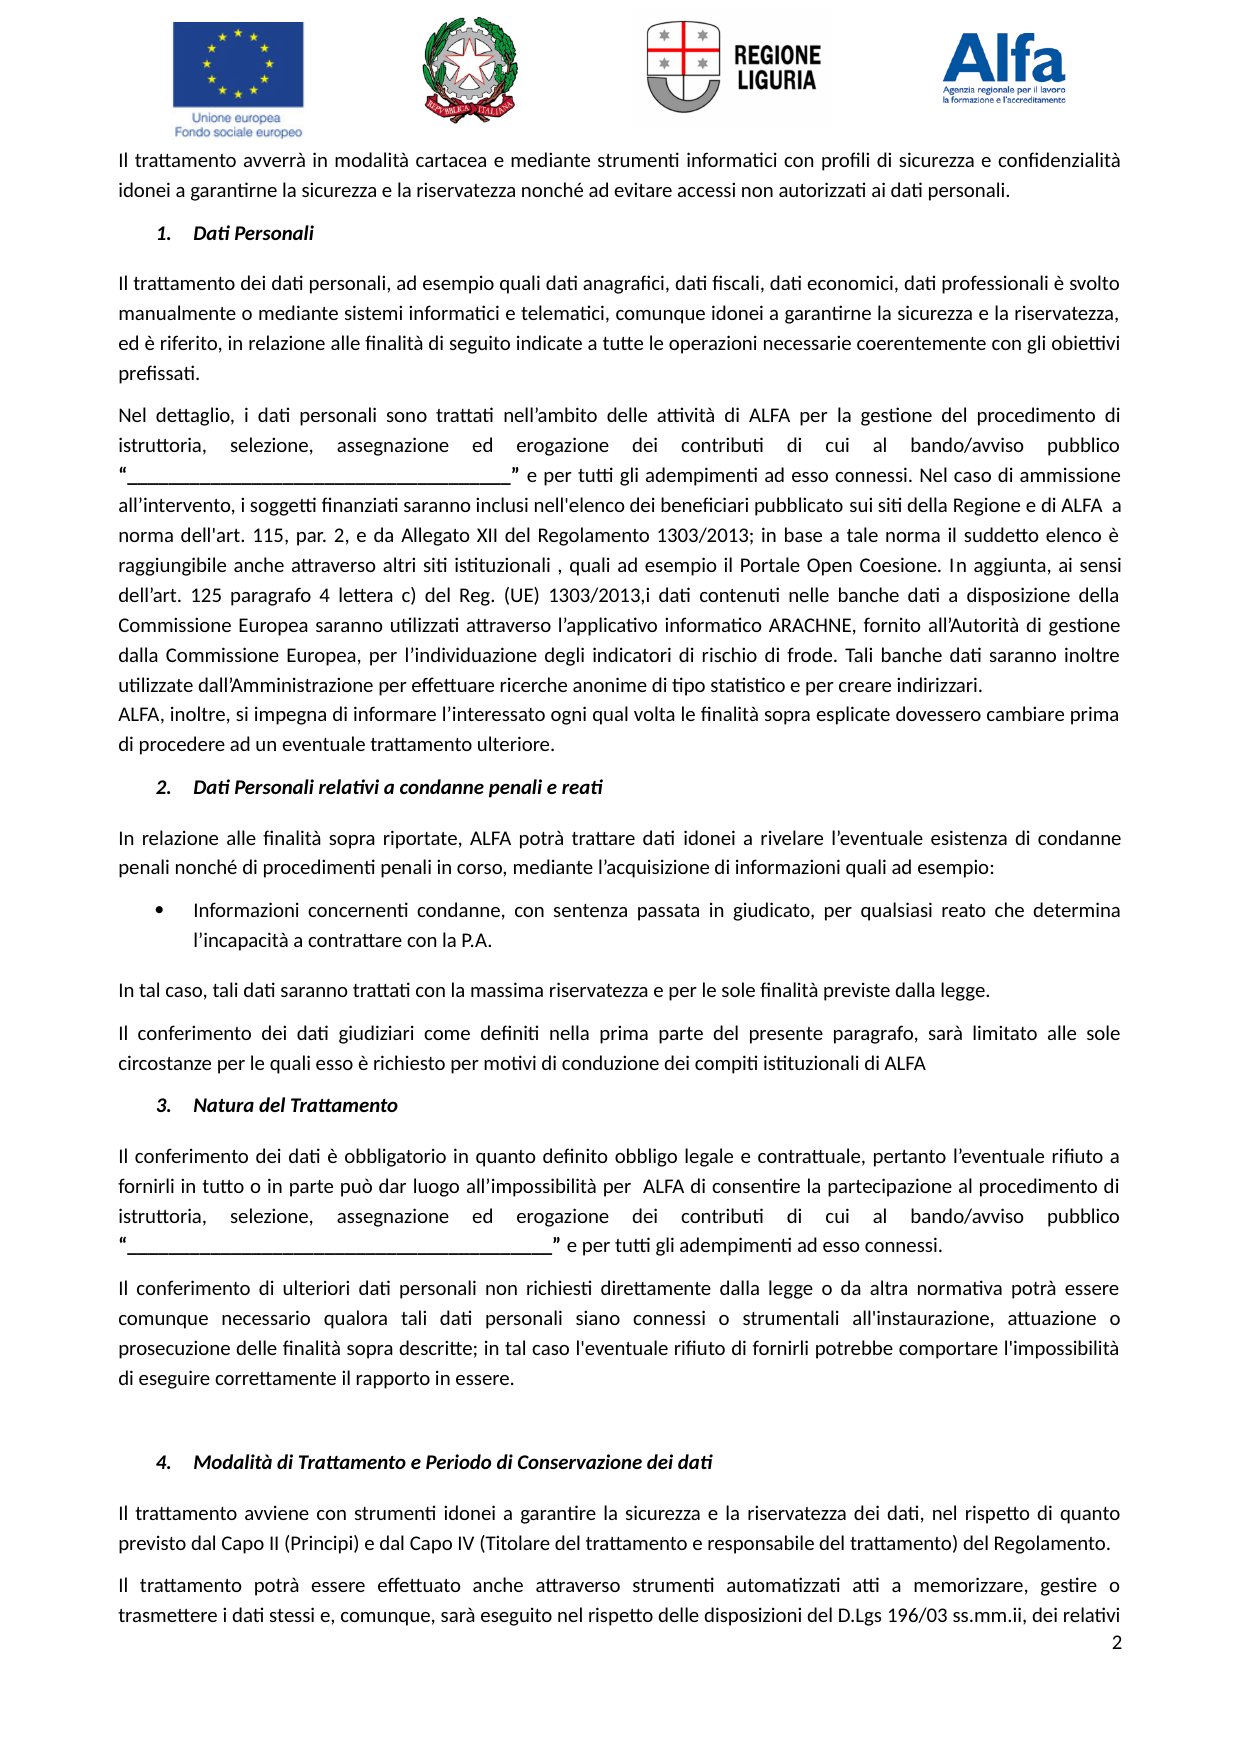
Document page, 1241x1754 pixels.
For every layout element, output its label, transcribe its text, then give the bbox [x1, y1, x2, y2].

picture [416, 17, 523, 124]
text Il trattamento potrà essere effettuato anche attraverso strumenti automatizzati atti a memorizzare, gestire o trasmettere i dati stessi e, comunque, sarà eseguito nel rispetto delle disposizioni del D.Lgs 196/03 ss.mm.ii, dei relativi [118, 1573, 1122, 1628]
list Dati Personali relativi a condanne penali e reati [156, 774, 1122, 799]
list Dati Personali [156, 220, 1122, 245]
text In tal caso, tali dati saranno trattati con la massima riservatezza e per le sole finalità previste dalla legge. [118, 978, 1122, 1003]
text Il trattamento avverrà in modalità cartacea e mediante strumenti informatici con profili di sicurezza e confidenzialità idonei a garantirne la sicurezza e la riservatezza nonché ad evitare accessi non autorizzati ai dati personali. [118, 148, 1122, 203]
text Nel dettaglio, i dati personali sono trattati nell’ambito delle attività di ALFA per la gestione del procedimento di istruttoria, selezione, assegnazione ed erogazione dei contributi di cui al bando/avviso pubblico “_____________________________________” e per tutti gli adempimenti ad esso connessi. Nel caso di ammissione all’intervento, i soggetti finanziati saranno inclusi nell'elenco dei beneficiari pubblicato sui siti della Regione e di ALFA a norma dell'art. 115, par. 2, e da Allegato XII del Regolamento 1303/2013; in base a tale norma il suddetto elenco è raggiungibile anche attraverso altri siti istituzionali , quali ad esempio il Portale Open Coesione. In aggiunta, ai sensi dell’art. 125 paragrafo 4 lettera c) del Reg. (UE) 1303/2013,i dati contenuti nelle banche dati a disposizione della Commissione Europea saranno utilizzati attraverso l’applicativo informatico ARACHNE, fornito all’Autorità di gestione dalla Commissione Europea, per l’individuazione degli indicatori di rischio di frode. Tali banche dati saranno inoltre utilizzate dall’Amministrazione per effettuare ricerche anonime di tipo statistico e per creare indirizzari. [118, 403, 1122, 697]
picture [117, 22, 362, 140]
picture [632, 8, 833, 127]
text Il trattamento avviene con strumenti idonei a garantire la sicurezza e la riservatezza dei dati, nel rispetto di quanto previsto dal Capo II (Principi) e dal Capo IV (Titolare del trattamento e responsabile del trattamento) del Regolamento. [118, 1500, 1122, 1556]
picture [942, 33, 1066, 103]
text Il conferimento dei dati giudiziari come definiti nella prima parte del presente paragrafo, sarà limitato alle sole circostanze per le quali esso è richiesto per motivi di conduzione dei compiti istituzionali di ALFA [118, 1020, 1122, 1075]
text In relazione alle finalità sopra riportate, ALFA potrà trattare dati idonei a rivelare l’eventuale esistenza di condanne penali nonché di procedimenti penali in corso, mediante l’acquisizione di informazioni quali ad esempio: [118, 825, 1122, 880]
list Natura del Trattamento [156, 1092, 1122, 1118]
list Informazioni concernenti condanne, con sentenza passata in giudicato, per qualsiasi reato che determina l’incapacità a contrattare con la P.A. [156, 897, 1122, 952]
text Il trattamento dei dati personali, ad esempio quali dati anagrafici, dati fiscali, dati economici, dati professionali è svolto manualmente o mediante sistemi informatici e telematici, comunque idonei a garantirne la sicurezza e la riservatezza, ed è riferito, in relazione alle finalità di seguito indicate a tutte le operazioni necessarie coerentemente con gli obiettivi prefissati. [118, 271, 1122, 386]
text ALFA, inoltre, si impegna di informare l’interessato ogni qual volta le finalità sopra esplicate dovessero cambiare prima di procedere ad un eventuale trattamento ulteriore. [118, 702, 1122, 757]
list Modalità di Trattamento e Periodo di Conservazione dei dati [156, 1449, 1122, 1475]
text Il conferimento di ulteriori dati personali non richiesti direttamente dalla legge o da altra normativa potrà essere comunque necessario qualora tali dati personali siano connessi o strumentali all'instaurazione, attuazione o prosecuzione delle finalità sopra descritte; in tal caso l'eventuale rifiuto di fornirli potrebbe comportare l'impossibilità di eseguire correttamente il rapporto in essere. [118, 1275, 1122, 1390]
text Il conferimento dei dati è obbligatorio in quanto definito obbligo legale e contrattuale, pertanto l’eventuale rifiuto a fornirli in tutto o in parte può dar luogo all’impossibilità per ALFA di consentire la partecipazione al procedimento di istruttoria, selezione, assegnazione ed erogazione dei contributi di cui al bando/avviso pubblico “_________________________________________” e per tutti gli adempimenti ad esso connessi. [118, 1143, 1122, 1258]
